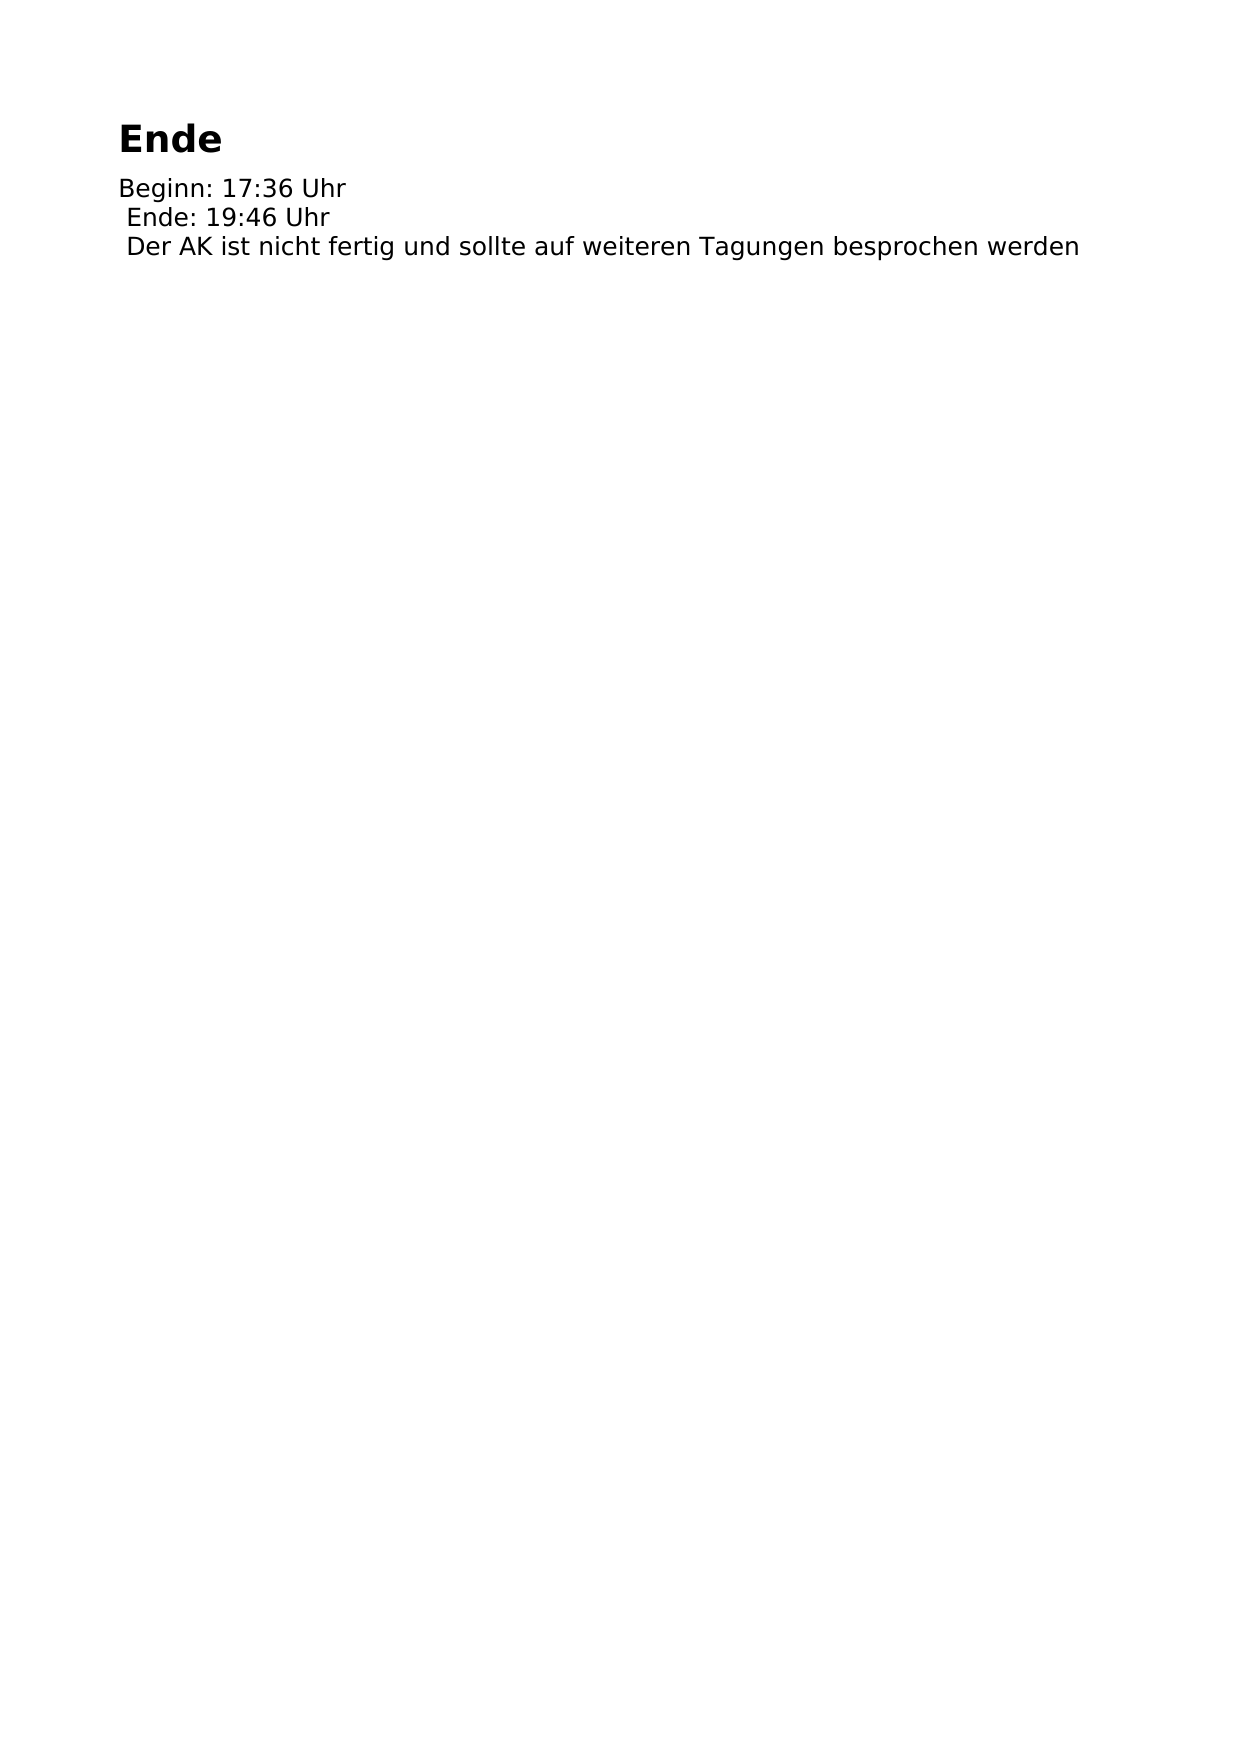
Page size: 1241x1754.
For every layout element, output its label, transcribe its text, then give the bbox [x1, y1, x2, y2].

subtitle Ende [118, 118, 1122, 162]
text Beginn: 17:36 Uhr Ende: 19:46 Uhr Der AK ist nicht fertig und sollte auf weiteren Tagungen besprochen werden [118, 174, 1122, 262]
